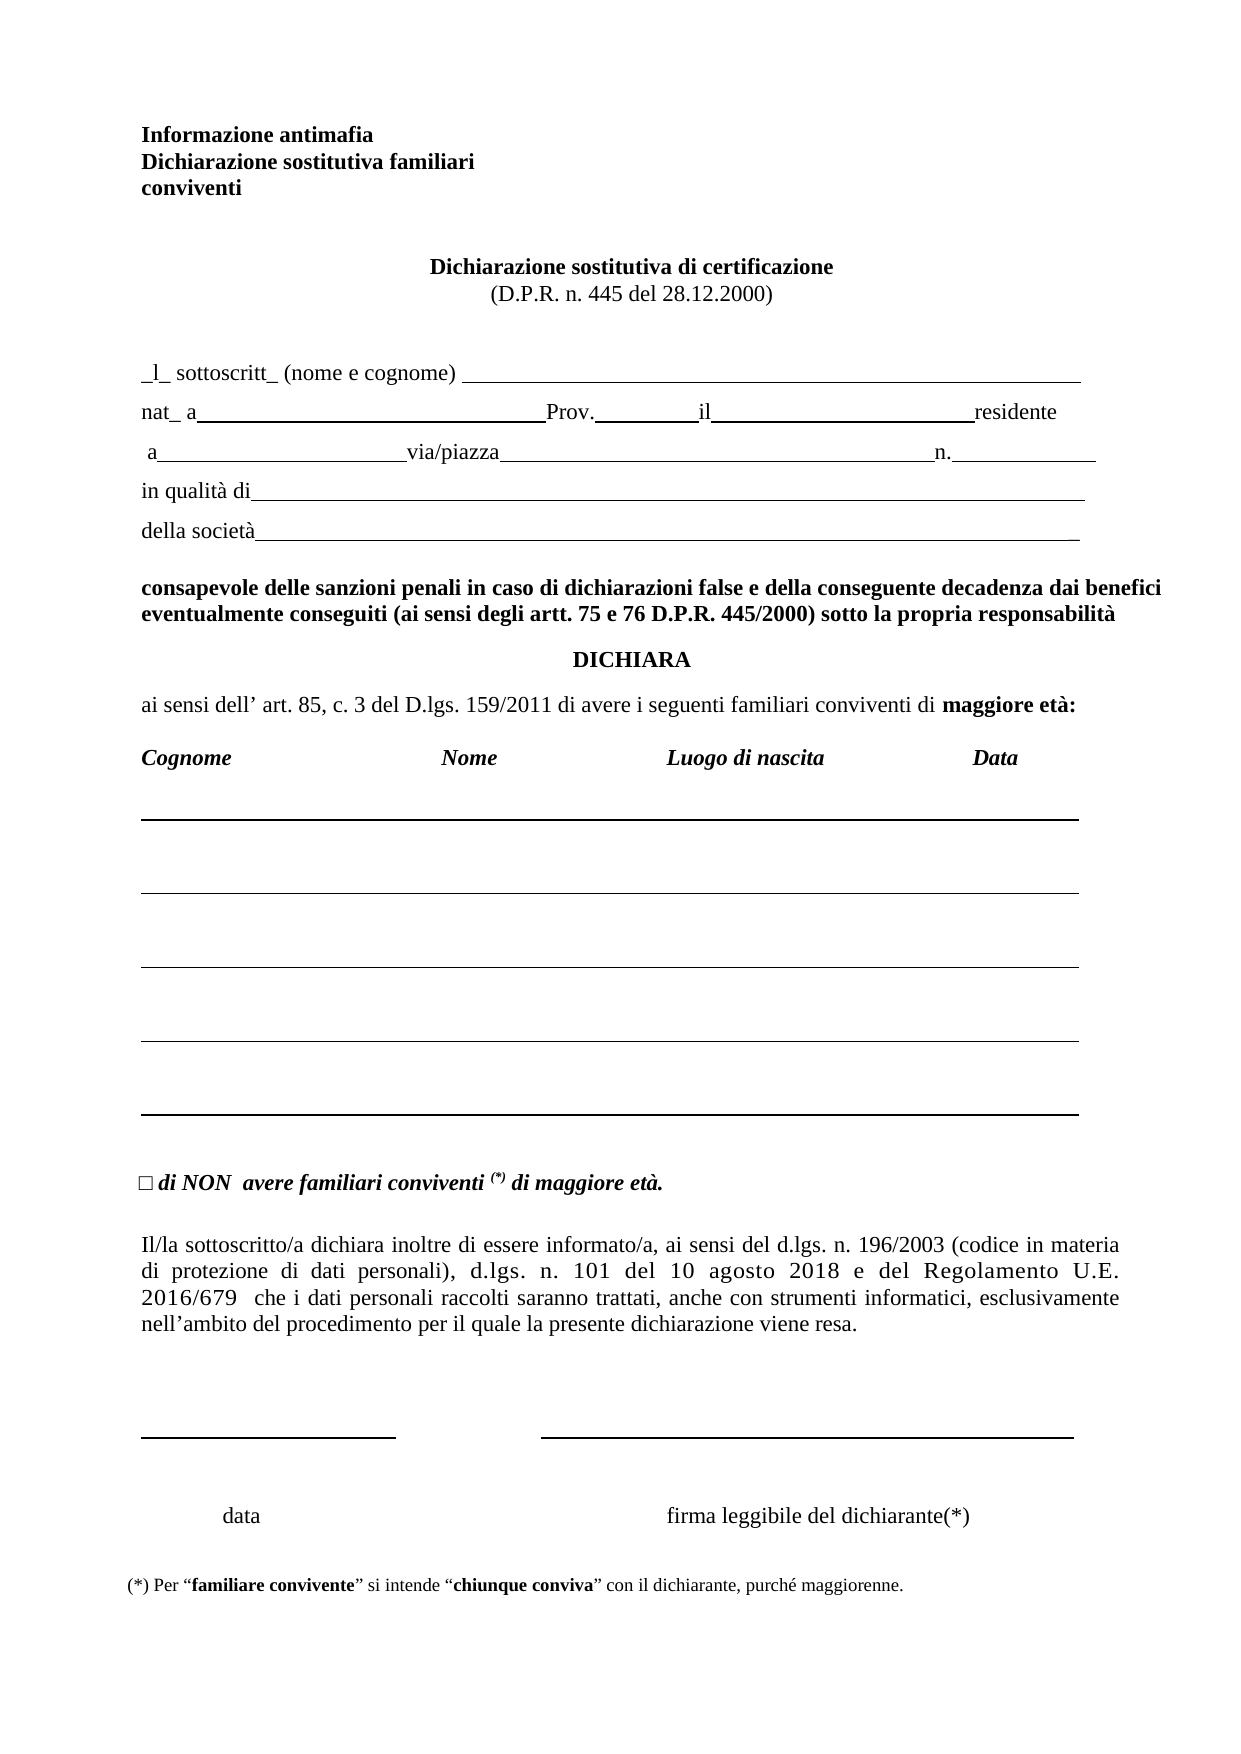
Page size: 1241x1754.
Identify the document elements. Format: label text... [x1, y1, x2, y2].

text Cognome Nome Luogo di nascita Data [141, 744, 1182, 771]
text Informazione antimafia Dichiarazione sostitutiva familiari conviventi [141, 121, 495, 200]
text _l_ sottoscritt_ (nome e cognome) nat_ a Prov. il residente [141, 359, 1081, 425]
text Dichiarazione sostitutiva di certificazione [425, 253, 838, 280]
text a via/piazza n. in qualità di della società _ [141, 438, 1096, 543]
text □ di NON avere familiari conviventi (*) di maggiore età. [127, 1169, 1182, 1195]
text ai sensi dell’ art. 85, c. 3 del D.lgs. 159/2011 di avere i seguenti familiari conviventi di maggiore età: [141, 691, 1182, 718]
text consapevole delle sanzioni penali in caso di dichiarazioni false e della conseguente decadenza dai benefici eventualmente conseguiti (ai sensi degli artt. 75 e 76 D.P.R. 445/2000) sotto la propria responsabilità [141, 574, 1182, 627]
text DICHIARA [425, 646, 838, 672]
text (*) Per “familiare convivente” si intende “chiunque conviva” con il dichiarante, purché maggiorenne. [127, 1574, 1182, 1596]
text data firma leggibile del dichiarante(*) [222, 1502, 1182, 1528]
text Il/la sottoscritto/a dichiara inoltre di essere informato/a, ai sensi del d.lgs. n. 196/2003 (codice in materia di protezione di dati personali), d.lgs. n. 101 del 10 agosto 2018 e del Regolamento U.E. 2016/679 che i dati personali raccolti saranno trattati, anche con strumenti informatici, esclusivamente nell’ambito del procedimento per il quale la presente dichiarazione viene resa. [141, 1231, 1122, 1336]
text (D.P.R. n. 445 del 28.12.2000) [425, 280, 838, 306]
